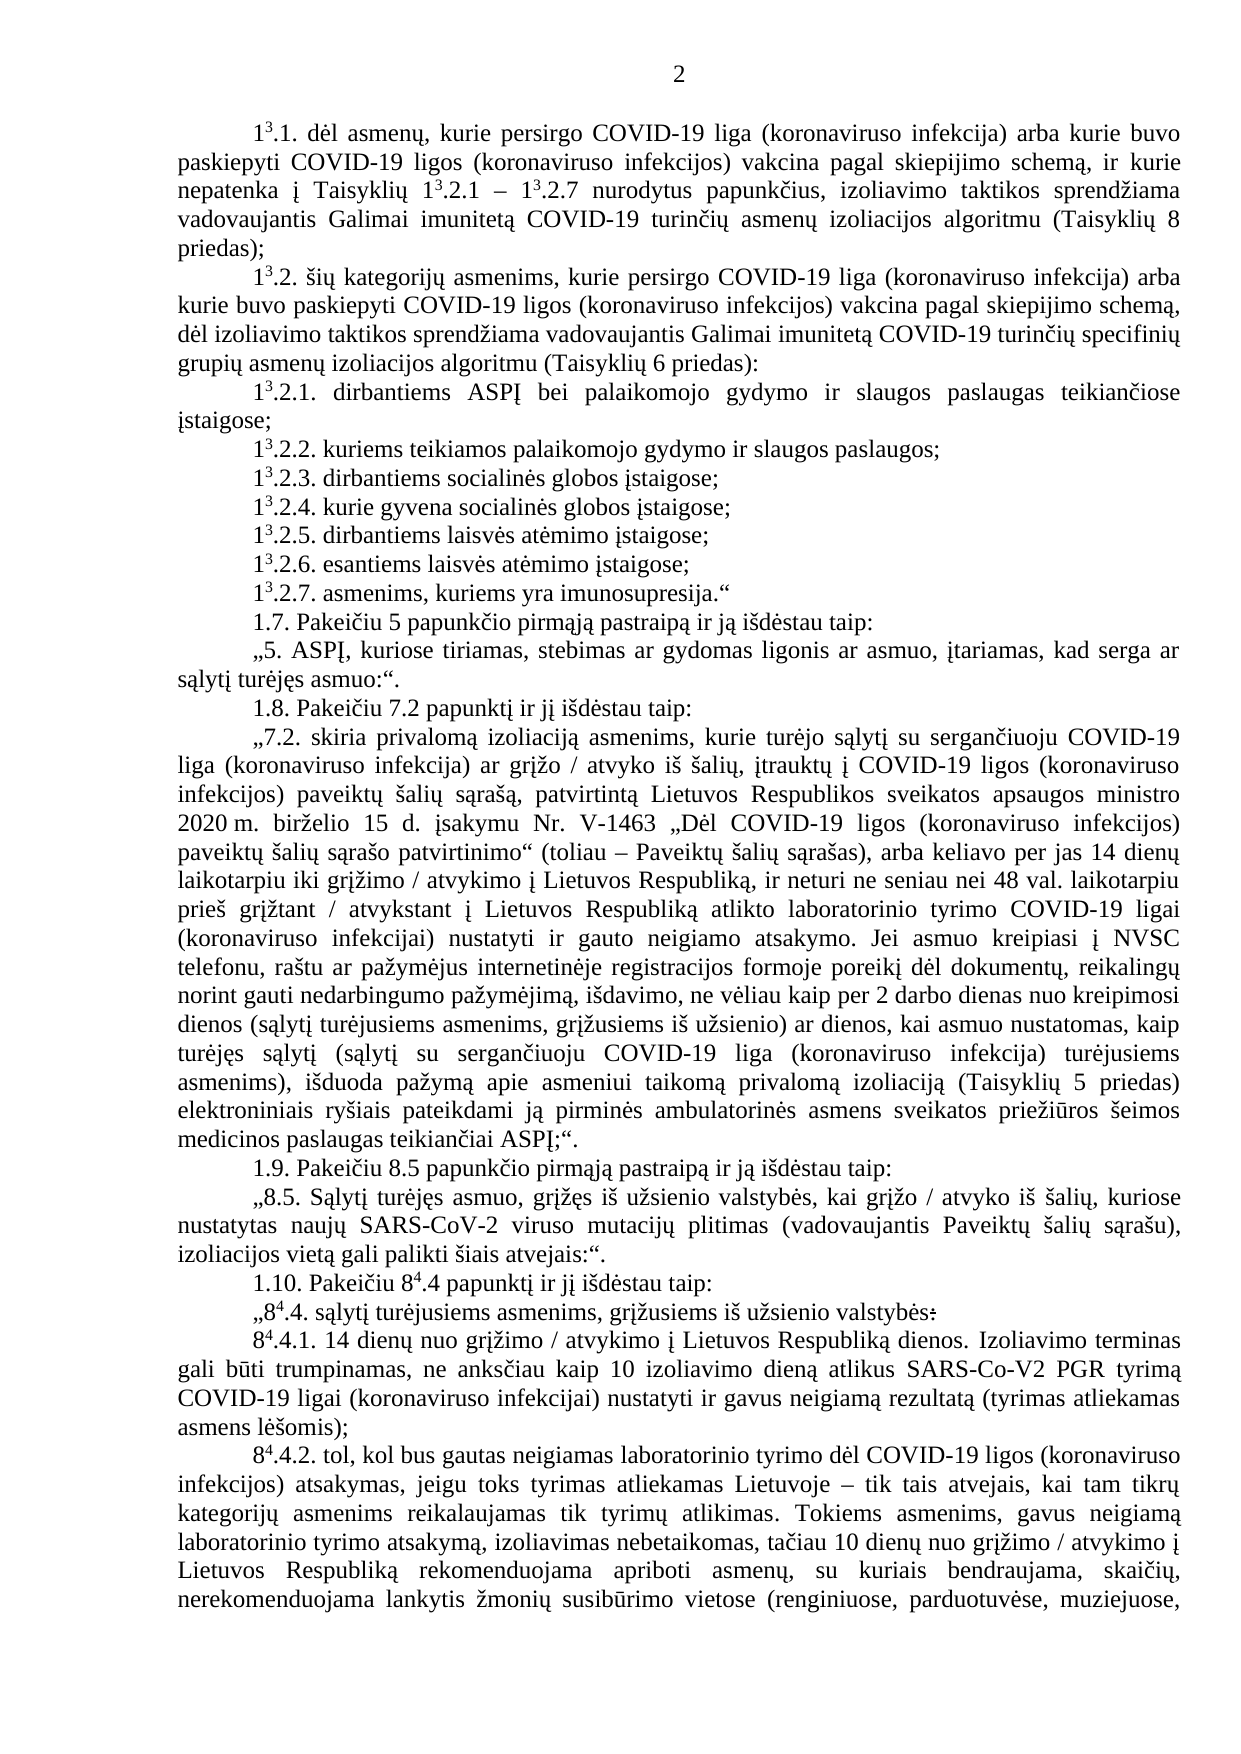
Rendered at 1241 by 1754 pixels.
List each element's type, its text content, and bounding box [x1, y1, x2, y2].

text 13.2. šių kategorijų asmenims, kurie persirgo COVID-19 liga (koronaviruso infekcija) arba kurie buvo paskiepyti COVID-19 ligos (koronaviruso infekcijos) vakcina pagal skiepijimo schemą, dėl izoliavimo taktikos sprendžiama vadovaujantis Galimai imunitetą COVID-19 turinčių specifinių grupių asmenų izoliacijos algoritmu (Taisyklių 6 priedas): [177, 262, 1181, 377]
text 13.2.5. dirbantiems laisvės atėmimo įstaigose; [177, 521, 1181, 549]
text 13.2.1. dirbantiems ASPĮ bei palaikomojo gydymo ir slaugos paslaugas teikiančiose įstaigose; [177, 377, 1181, 434]
text 13.2.2. kuriems teikiamos palaikomojo gydymo ir slaugos paslaugos; [177, 434, 1181, 463]
text 13.2.7. asmenims, kuriems yra imunosupresija.“ [177, 578, 1181, 607]
text 84.4.2. tol, kol bus gautas neigiamas laboratorinio tyrimo dėl COVID-19 ligos (koronaviruso infekcijos) atsakymas, jeigu toks tyrimas atliekamas Lietuvoje – tik tais atvejais, kai tam tikrų kategorijų asmenims reikalaujamas tik tyrimų atlikimas. Tokiems asmenims, gavus neigiamą laboratorinio tyrimo atsakymą, izoliavimas nebetaikomas, tačiau 10 dienų nuo grįžimo / atvykimo į Lietuvos Respubliką rekomenduojama apriboti asmenų, su kuriais bendraujama, skaičių, nerekomenduojama lankytis žmonių susibūrimo vietose (renginiuose, parduotuvėse, muziejuose, [177, 1441, 1181, 1613]
text 13.2.3. dirbantiems socialinės globos įstaigose; [177, 463, 1181, 492]
text 1.7. Pakeičiu 5 papunkčio pirmąją pastraipą ir ją išdėstau taip: [177, 607, 1181, 636]
text „84.4. sąlytį turėjusiems asmenims, grįžusiems iš užsienio valstybės: [177, 1297, 1181, 1326]
text 84.4.1. 14 dienų nuo grįžimo / atvykimo į Lietuvos Respubliką dienos. Izoliavimo terminas gali būti trumpinamas, ne anksčiau kaip 10 izoliavimo dieną atlikus SARS-Co-V2 PGR tyrimą COVID-19 ligai (koronaviruso infekcijai) nustatyti ir gavus neigiamą rezultatą (tyrimas atliekamas asmens lėšomis); [177, 1326, 1181, 1441]
text 1.9. Pakeičiu 8.5 papunkčio pirmąją pastraipą ir ją išdėstau taip: [177, 1153, 1181, 1182]
text „5. ASPĮ, kuriose tiriamas, stebimas ar gydomas ligonis ar asmuo, įtariamas, kad serga ar sąlytį turėjęs asmuo:“. [177, 636, 1181, 693]
text „8.5. Sąlytį turėjęs asmuo, grįžęs iš užsienio valstybės, kai grįžo / atvyko iš šalių, kuriose nustatytas naujų SARS-CoV-2 viruso mutacijų plitimas (vadovaujantis Paveiktų šalių sąrašu), izoliacijos vietą gali palikti šiais atvejais:“. [177, 1182, 1181, 1268]
text 1.10. Pakeičiu 84.4 papunktį ir jį išdėstau taip: [177, 1268, 1181, 1297]
text 13.1. dėl asmenų, kurie persirgo COVID-19 liga (koronaviruso infekcija) arba kurie buvo paskiepyti COVID-19 ligos (koronaviruso infekcijos) vakcina pagal skiepijimo schemą, ir kurie nepatenka į Taisyklių 13.2.1 – 13.2.7 nurodytus papunkčius, izoliavimo taktikos sprendžiama vadovaujantis Galimai imunitetą COVID-19 turinčių asmenų izoliacijos algoritmu (Taisyklių 8 priedas); [177, 118, 1181, 262]
text 1.8. Pakeičiu 7.2 papunktį ir jį išdėstau taip: [177, 693, 1181, 722]
text „7.2. skiria privalomą izoliaciją asmenims, kurie turėjo sąlytį su sergančiuoju COVID-19 liga (koronaviruso infekcija) ar grįžo / atvyko iš šalių, įtrauktų į COVID-19 ligos (koronaviruso infekcijos) paveiktų šalių sąrašą, patvirtintą Lietuvos Respublikos sveikatos apsaugos ministro 2020 m. birželio 15 d. įsakymu Nr. V-1463 „Dėl COVID-19 ligos (koronaviruso infekcijos) paveiktų šalių sąrašo patvirtinimo“ (toliau – Paveiktų šalių sąrašas), arba keliavo per jas 14 dienų laikotarpiu iki grįžimo / atvykimo į Lietuvos Respubliką, ir neturi ne seniau nei 48 val. laikotarpiu prieš grįžtant / atvykstant į Lietuvos Respubliką atlikto laboratorinio tyrimo COVID-19 ligai (koronaviruso infekcijai) nustatyti ir gauto neigiamo atsakymo. Jei asmuo kreipiasi į NVSC telefonu, raštu ar pažymėjus internetinėje registracijos formoje poreikį dėl dokumentų, reikalingų norint gauti nedarbingumo pažymėjimą, išdavimo, ne vėliau kaip per 2 darbo dienas nuo kreipimosi dienos (sąlytį turėjusiems asmenims, grįžusiems iš užsienio) ar dienos, kai asmuo nustatomas, kaip turėjęs sąlytį (sąlytį su sergančiuoju COVID-19 liga (koronaviruso infekcija) turėjusiems asmenims), išduoda pažymą apie asmeniui taikomą privalomą izoliaciją (Taisyklių 5 priedas) elektroniniais ryšiais pateikdami ją pirminės ambulatorinės asmens sveikatos priežiūros šeimos medicinos paslaugas teikiančiai ASPĮ;“. [177, 722, 1181, 1153]
text 13.2.6. esantiems laisvės atėmimo įstaigose; [177, 549, 1181, 578]
text 13.2.4. kurie gyvena socialinės globos įstaigose; [177, 492, 1181, 521]
